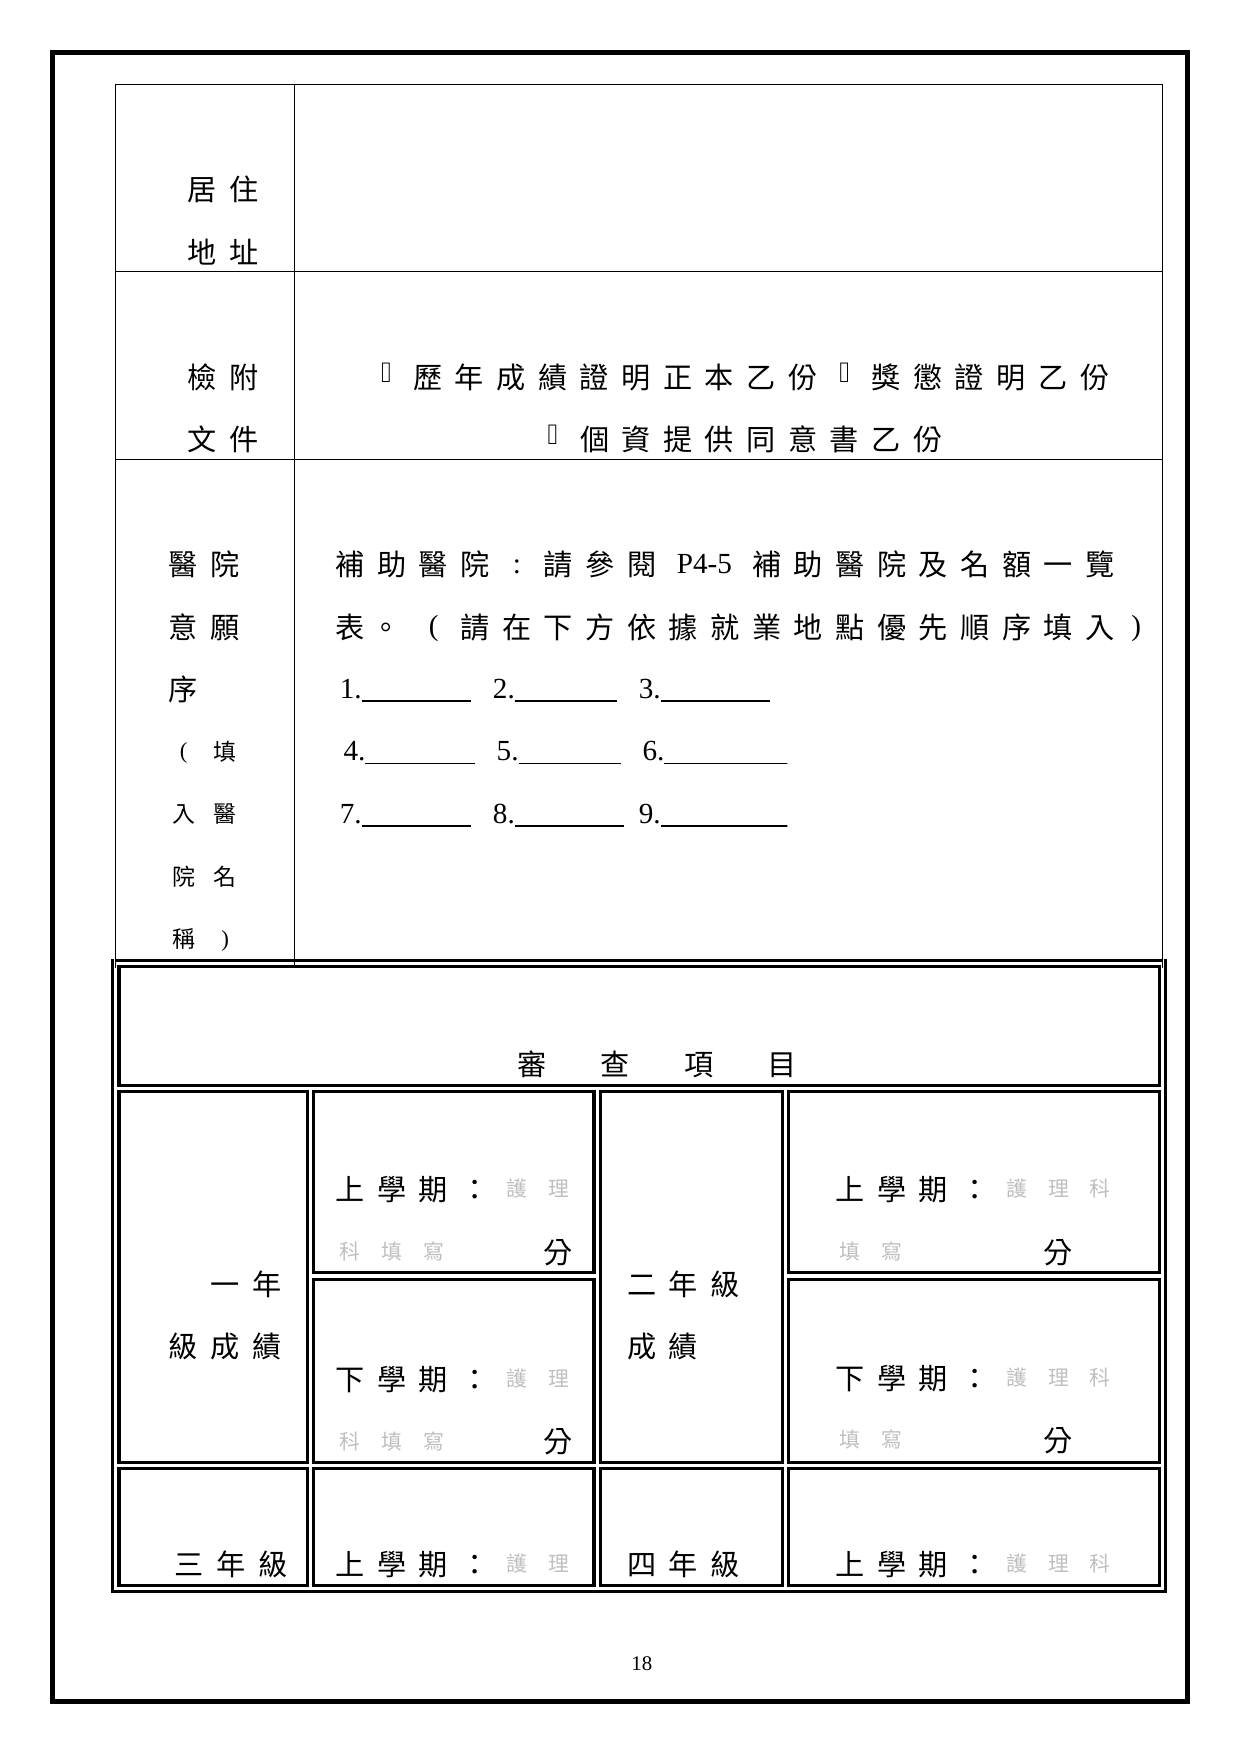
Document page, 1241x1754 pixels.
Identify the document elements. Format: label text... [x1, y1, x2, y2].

table_cell 三年級 [116, 1461, 310, 1584]
table_cell 補助醫院:請參閱P4-5補助醫院及名額一覽表。(請在下方依據就業地點優先順序填入) 1. 2. 3. 4. 5. 6. 7. 8. 9. [295, 460, 1162, 959]
table_cell 四年級 [597, 1461, 785, 1584]
table_cell 上學期：護理科填寫 分 [785, 1084, 1162, 1271]
table_cell [295, 85, 1162, 271]
table_cell 居住地址 [116, 85, 294, 271]
table_cell 醫院意願序 (填入醫院名稱) [116, 460, 294, 959]
table_cell 下學期：護理科填寫 分 [785, 1271, 1162, 1461]
table_cell 一年級成績 [116, 1084, 310, 1461]
table_cell 審 查 項 目 [116, 962, 294, 1084]
table_cell 歷年成績證明正本乙份獎懲證明乙份 個資提供同意書乙份 [295, 272, 1162, 459]
table_cell 審 查 項 目 [121, 968, 1158, 1084]
table_cell 上學期：護理科填寫 分 [310, 1087, 597, 1271]
table_cell 二年級成績 [597, 1087, 785, 1461]
table_cell [1163, 271, 1167, 459]
table_cell 上學期：護理 [310, 1461, 597, 1584]
table_cell 上學期：護理科 [785, 1461, 1162, 1584]
table_cell 檢附文件 [116, 272, 294, 459]
table_cell 下學期：護理科填寫 分 [310, 1271, 597, 1461]
table_cell [1163, 459, 1167, 959]
table_cell [1163, 84, 1167, 271]
table_cell 審 查 項 目 [295, 962, 1162, 1084]
